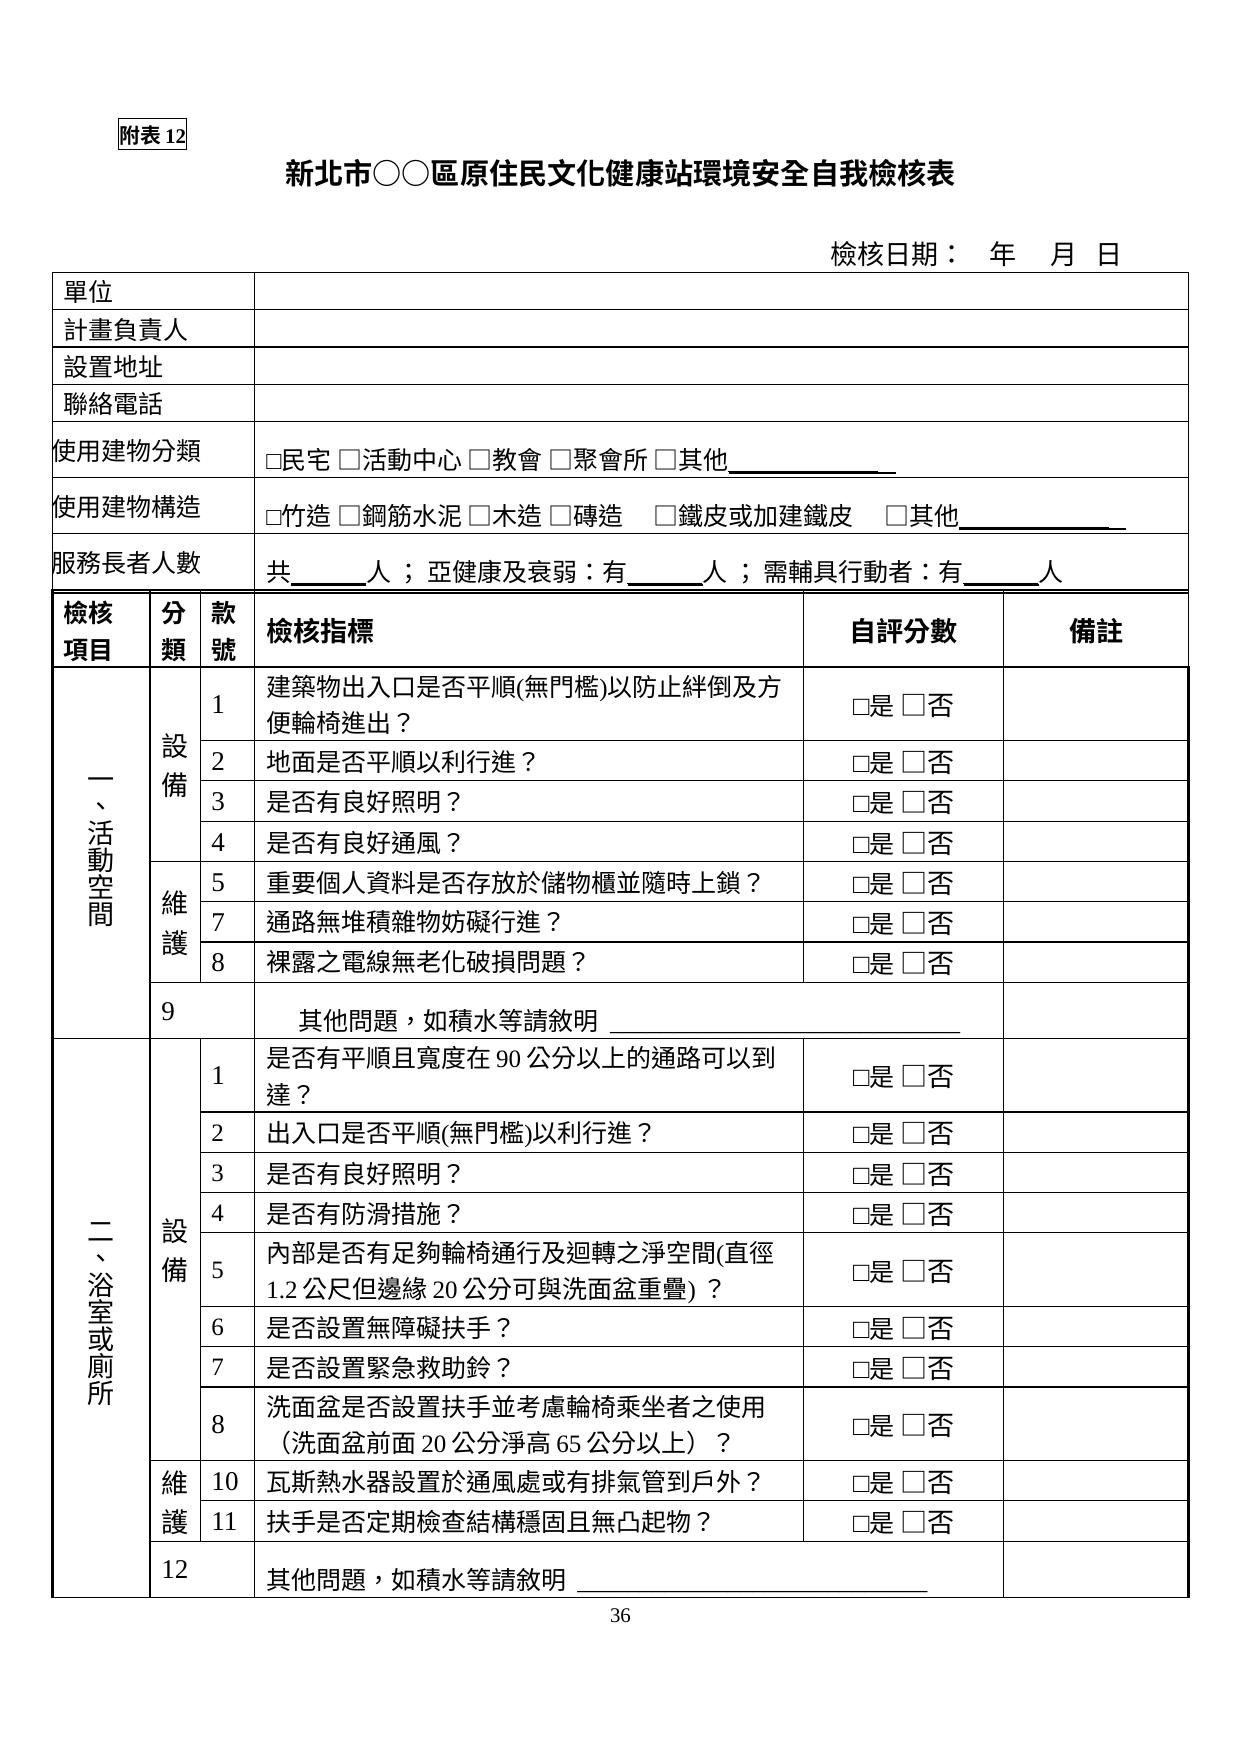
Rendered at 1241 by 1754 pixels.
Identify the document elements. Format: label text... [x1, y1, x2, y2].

table_cell 設置地址 [53, 348, 254, 384]
table_cell □民宅 □活動中心 □教會 □聚會所 □其他＿＿＿＿＿＿ [255, 422, 1188, 477]
table_cell [1004, 1233, 1187, 1306]
table_cell □是 □否 [804, 902, 1003, 941]
table_cell 共＿＿＿人 ； 亞健康及衰弱：有＿＿＿人 ； 需輔具行動者：有＿＿＿人 [255, 534, 1188, 589]
table_cell □是 □否 [804, 1501, 1003, 1541]
table_cell 建築物出入口是否平順(無門檻)以防止絆倒及方便輪椅進出？ [255, 668, 803, 740]
table_cell [1004, 1113, 1187, 1152]
table_cell 二、浴室或廁所 [54, 1039, 149, 1597]
table_cell 計畫負責人 [53, 310, 254, 346]
table_cell [1004, 943, 1187, 982]
table_cell 洗面盆是否設置扶手並考慮輪椅乘坐者之使用（洗面盆前面20公分淨高65公分以上）？ [255, 1388, 803, 1460]
table_cell 2 [201, 1113, 254, 1152]
table_cell [1004, 1039, 1187, 1111]
table_cell 10 [201, 1461, 254, 1500]
table_cell □是 □否 [804, 1307, 1003, 1346]
table_cell [1004, 1153, 1187, 1192]
table_cell 6 [201, 1307, 254, 1346]
table_cell 地面是否平順以利行進？ [255, 741, 803, 780]
table_cell 9 [151, 983, 254, 1038]
table_cell □是 □否 [804, 1461, 1003, 1500]
table_cell □是 □否 [804, 781, 1003, 821]
table_cell 是否有平順且寬度在90公分以上的通路可以到達？ [255, 1039, 803, 1111]
table_header [255, 273, 1188, 309]
table_cell [1004, 983, 1187, 1038]
table_cell 內部是否有足夠輪椅通行及迴轉之淨空間(直徑1.2公尺但邊緣20公分可與洗面盆重疊) ？ [255, 1233, 803, 1306]
table_cell □是 □否 [804, 1153, 1003, 1192]
text [187, 118, 1146, 150]
table_cell 款號 [201, 594, 254, 666]
table_cell 11 [201, 1501, 254, 1541]
table_cell 2 [201, 741, 254, 780]
table_cell 瓦斯熱水器設置於通風處或有排氣管到戶外？ [255, 1461, 803, 1500]
table_cell □是 □否 [804, 1039, 1003, 1111]
table_cell [255, 348, 1188, 384]
table_cell [1004, 1193, 1187, 1232]
table_cell [1004, 1307, 1187, 1346]
table_cell □竹造 □鋼筋水泥 □木造 □磚造 □鐵皮或加建鐵皮 □其他＿＿＿＿＿＿ [255, 478, 1188, 533]
table_cell 使用建物分類 [53, 422, 254, 477]
table_cell 是否設置無障礙扶手？ [255, 1307, 803, 1346]
text 附表12 [119, 119, 186, 149]
table_cell 檢核指標 [255, 594, 803, 666]
table_cell □是 □否 [804, 943, 1003, 982]
table_cell 3 [201, 781, 254, 821]
table_cell □是 □否 [804, 1113, 1003, 1152]
table_cell [1004, 902, 1187, 941]
table_cell 是否有良好通風？ [255, 822, 803, 861]
table_cell □是 □否 [804, 862, 1003, 901]
table_cell 4 [201, 1193, 254, 1232]
subtitle 新北市○○區原住民文化健康站環境安全自我檢核表 [118, 150, 1122, 193]
table_cell □是 □否 [804, 822, 1003, 861]
table_cell 檢核 項目 [54, 594, 149, 666]
table_cell 1 [201, 668, 254, 740]
table_cell 維護 [151, 1461, 200, 1541]
table_cell 服務長者人數 [53, 534, 254, 589]
table_cell 其他問題，如積水等請敘明 ____________________________ [255, 1542, 1003, 1597]
table_cell 是否有良好照明？ [255, 1153, 803, 1192]
table_cell □是 □否 [804, 668, 1003, 740]
table_cell [1004, 1347, 1187, 1386]
table_cell [1004, 1388, 1187, 1460]
table_cell [1004, 862, 1187, 901]
table_cell [255, 310, 1188, 346]
table_cell 出入口是否平順(無門檻)以利行進？ [255, 1113, 803, 1152]
table_cell [1004, 1542, 1187, 1597]
table_cell 自評分數 [804, 594, 1003, 666]
table_cell 使用建物構造 [53, 478, 254, 533]
table_cell 一、活動空間 [54, 668, 149, 1038]
table_cell □是 □否 [804, 741, 1003, 780]
table_cell 設備 [151, 1039, 200, 1460]
table_cell [255, 385, 1188, 421]
table_header 單位 [53, 273, 254, 309]
text 檢核日期： 年 月 日 [118, 233, 1122, 272]
table_cell 通路無堆積雜物妨礙行進？ [255, 902, 803, 941]
table_cell 1 [201, 1039, 254, 1111]
table_cell [1004, 668, 1187, 740]
table_cell 聯絡電話 [53, 385, 254, 421]
table_cell □是 □否 [804, 1193, 1003, 1232]
table_cell □是 □否 [804, 1347, 1003, 1386]
table_cell 是否有防滑措施？ [255, 1193, 803, 1232]
table_cell □是 □否 [804, 1388, 1003, 1460]
table_cell [1004, 1501, 1187, 1541]
table_cell 其他問題，如積水等請敘明 ____________________________ [255, 983, 1003, 1038]
table_cell 5 [201, 862, 254, 901]
table_cell 是否有良好照明？ [255, 781, 803, 821]
table_cell □是 □否 [804, 1233, 1003, 1306]
table_cell 設備 [151, 668, 200, 861]
table_cell 5 [201, 1233, 254, 1306]
table_cell 8 [201, 1388, 254, 1460]
table_cell [1004, 741, 1187, 780]
table_cell 裸露之電線無老化破損問題？ [255, 943, 803, 982]
table_cell 分類 [151, 594, 200, 666]
table_cell 扶手是否定期檢查結構穩固且無凸起物？ [255, 1501, 803, 1541]
table_cell 3 [201, 1153, 254, 1192]
table_cell 重要個人資料是否存放於儲物櫃並隨時上鎖？ [255, 862, 803, 901]
table_cell 備註 [1004, 594, 1188, 666]
table_cell 7 [201, 902, 254, 941]
table_cell 是否設置緊急救助鈴？ [255, 1347, 803, 1386]
table_cell 12 [151, 1542, 254, 1597]
table_cell [1004, 1461, 1187, 1500]
table_cell [1004, 822, 1187, 861]
table_cell 8 [201, 943, 254, 982]
table_cell 4 [201, 822, 254, 861]
table_cell 7 [201, 1347, 254, 1386]
table_cell 維護 [151, 862, 200, 982]
table_cell [1004, 781, 1187, 821]
